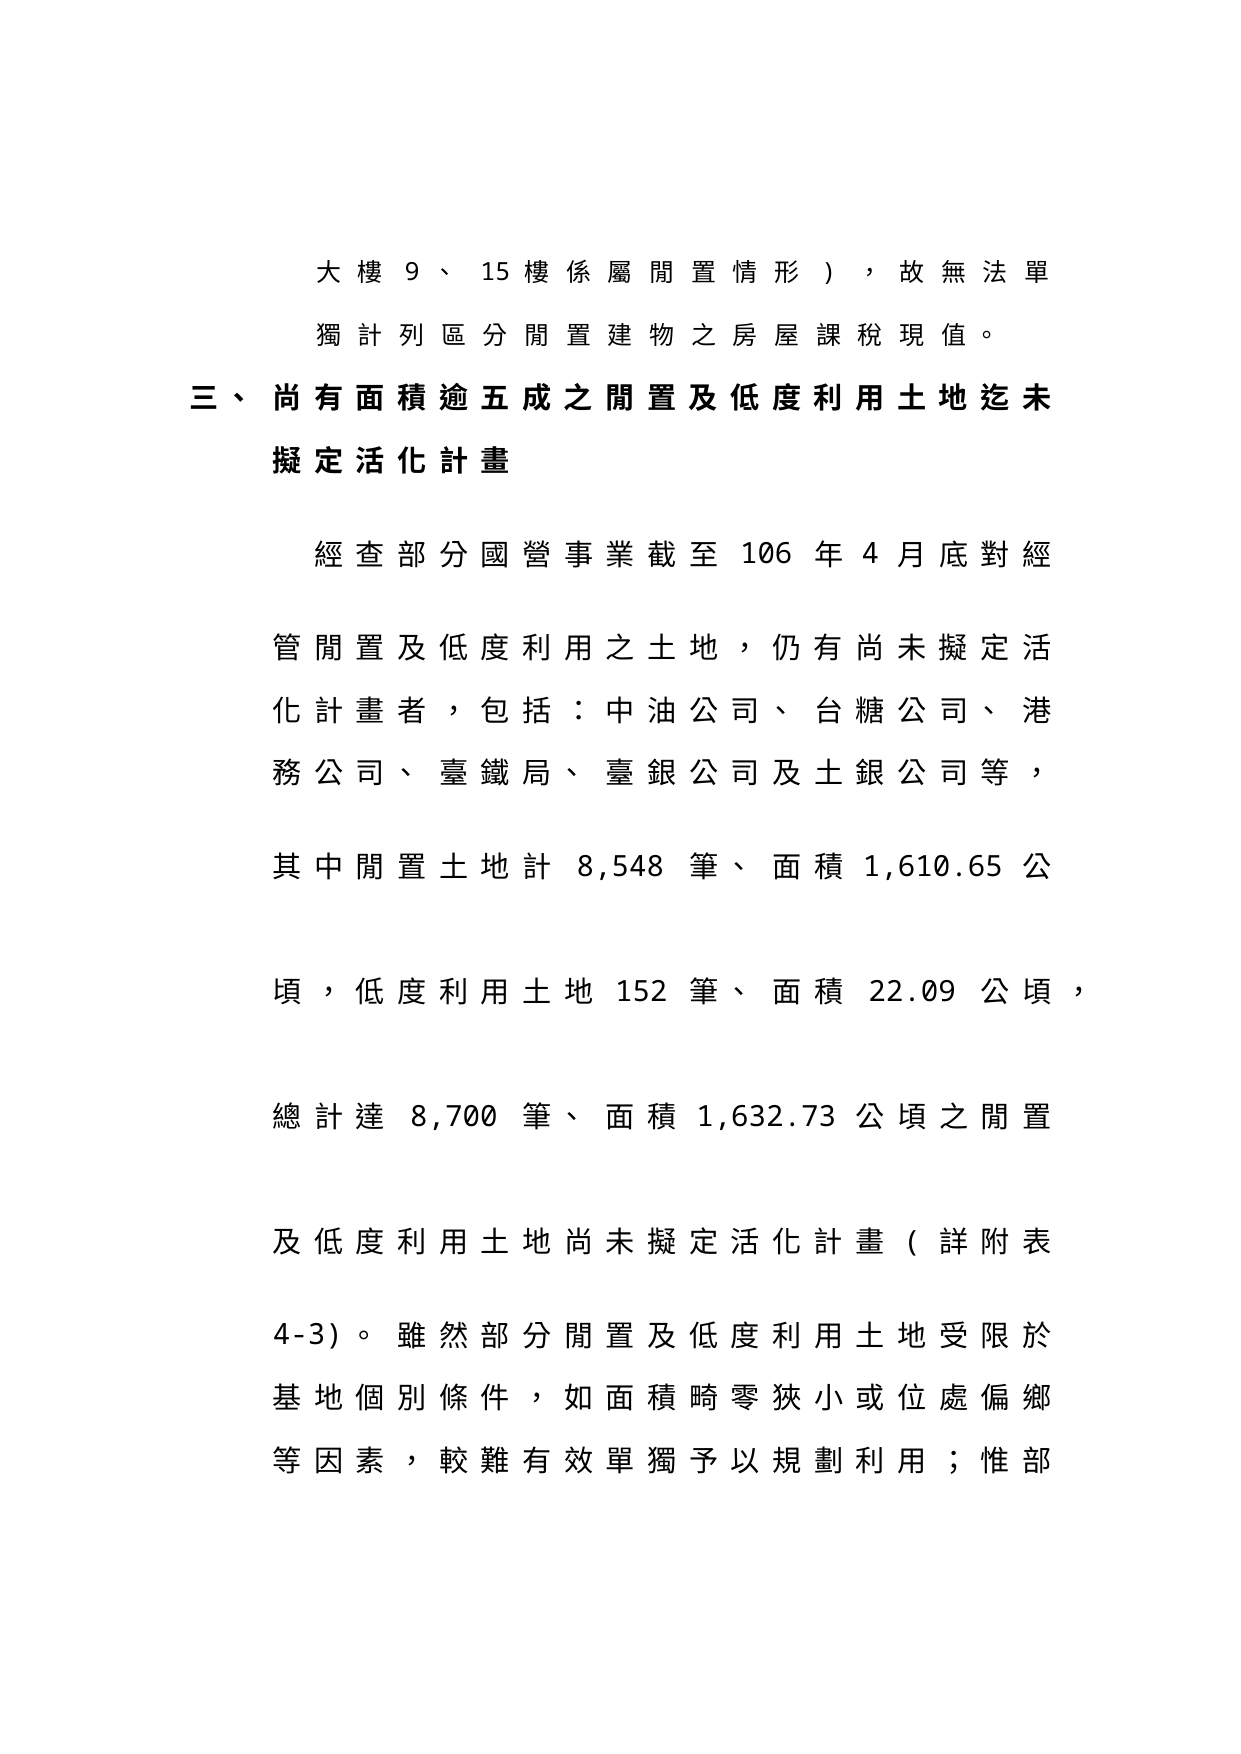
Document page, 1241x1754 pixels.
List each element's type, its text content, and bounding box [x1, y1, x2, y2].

text 三、尚有面積逾五成之閒置及低度利用土地迄未擬定活化計畫 [183, 354, 1058, 479]
text 大樓9、15樓係屬閒置情形)，故無法單獨計列區分閒置建物之房屋課稅現值。 [256, 229, 1058, 354]
text 經查部分國營事業截至106年4月底對經管閒置及低度利用之土地，仍有尚未擬定活化計畫者，包括：中油公司、台糖公司、港務公司、臺鐵局、臺銀公司及土銀公司等，其中閒置土地計8,548筆、面積1,610.65公頃，低度利用土地152筆、面積22.09公頃，總計達8,700筆、面積1,632.73公頃之閒置及低度利用土地尚未擬定活化計畫(詳附表4-3)。雖然部分閒置及低度利用土地受限於基地個別條件，如面積畸零狹小或位處偏鄉等因素，較難有效單獨予以規劃利用；惟部分國營事業自104年底起至106年4月底尚未擬定活化計畫閒置及低度利用土地之筆數與面積均相同；且106年4月底尚未擬定活化計畫土地面積合計1,632.73公頃，占整體國營事業經管之閒置及低度利用土地總面積2,939.3868公頃，比率達55.54%，實有待積極研謀擬定活化對策。 [242, 479, 1058, 1479]
